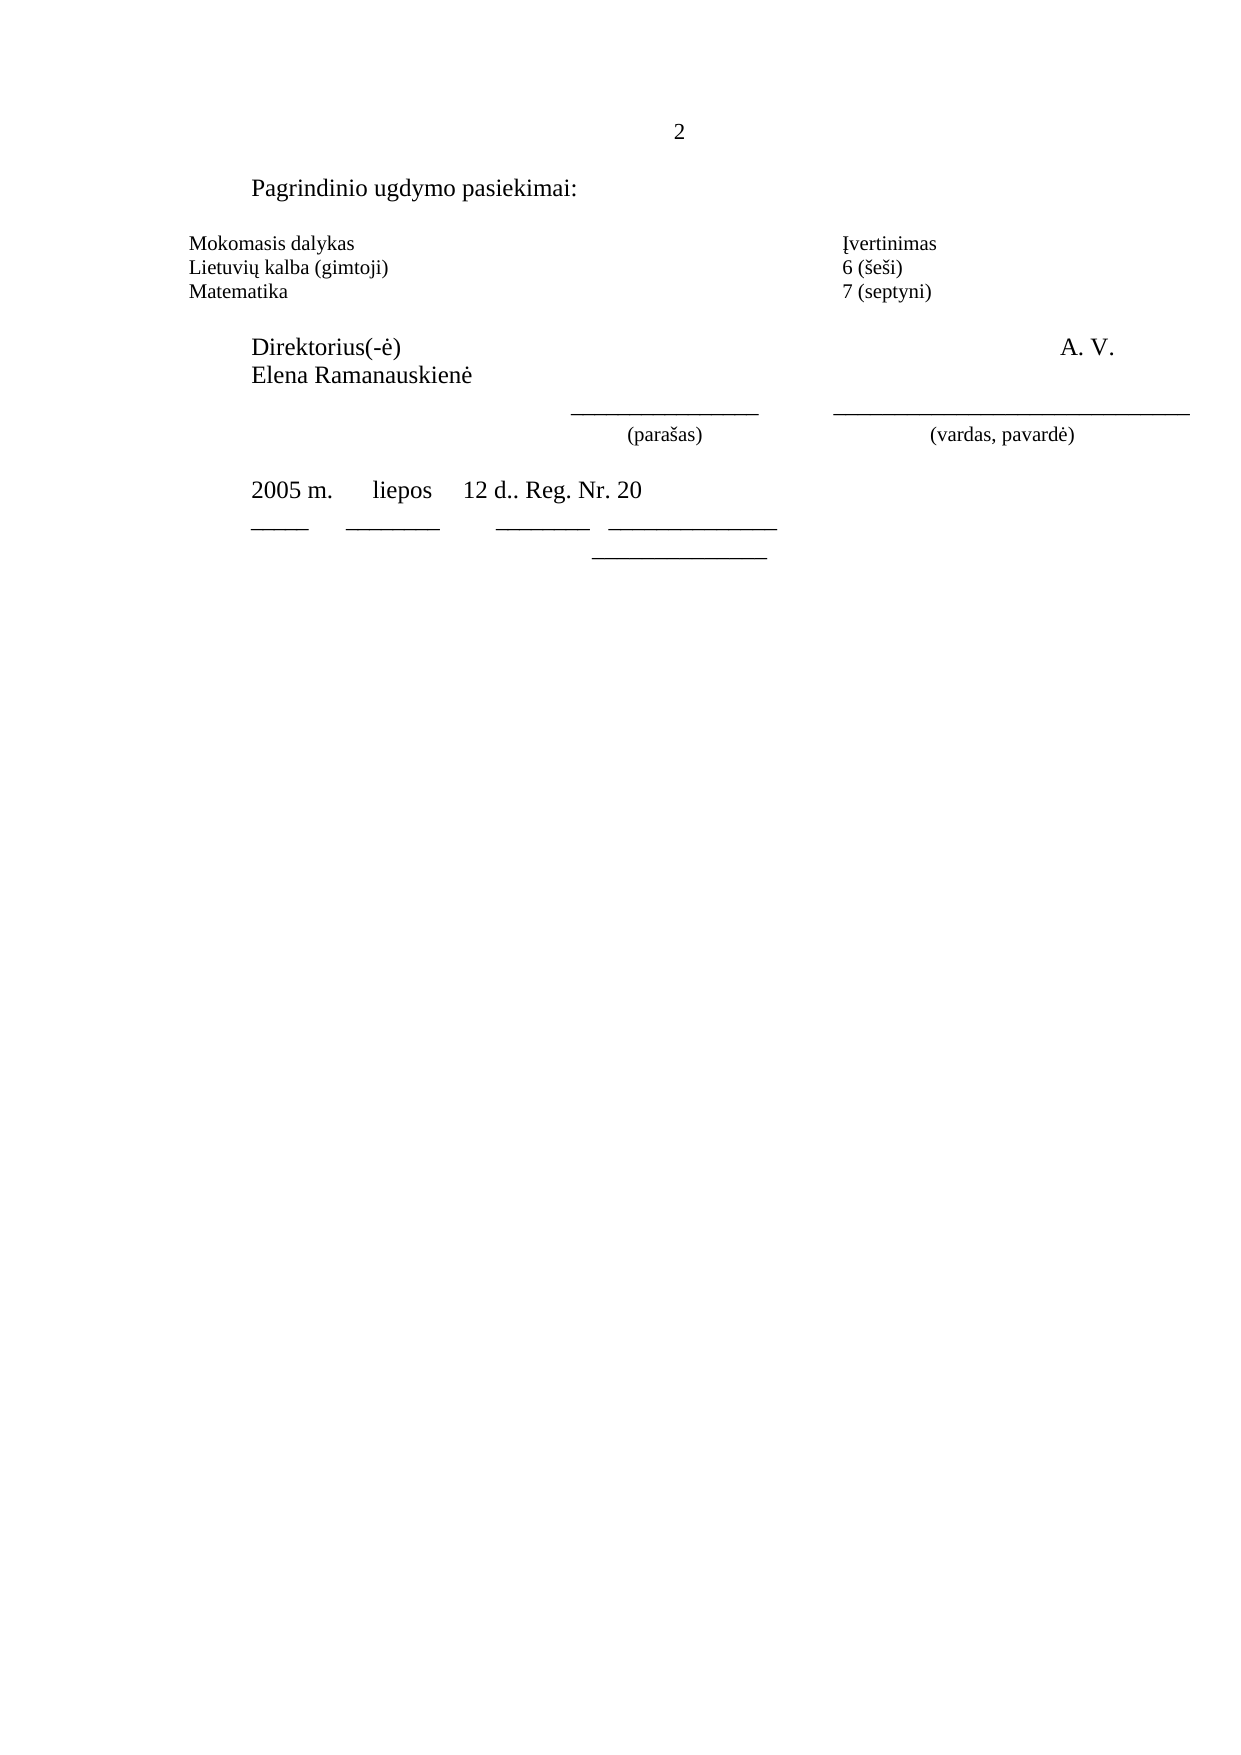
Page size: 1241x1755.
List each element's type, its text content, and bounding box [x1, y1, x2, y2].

text Direktorius(-ė) A. V. [177, 332, 1181, 360]
table_cell Matematika [177, 279, 831, 303]
text Elena Ramanauskienė [177, 360, 1181, 389]
table_cell 6 (šeši) [831, 255, 1181, 279]
text 2005 m. liepos 12 d.. Reg. Nr. 20 [177, 475, 1181, 504]
text ______________ [177, 533, 1181, 562]
text Pagrindinio ugdymo pasiekimai: [177, 173, 1181, 202]
table_cell Lietuvių kalba (gimtoji) [177, 255, 831, 279]
text (parašas) (vardas, pavardė) [177, 418, 1190, 447]
table_header Mokomasis dalykas [177, 231, 831, 255]
table_header Įvertinimas [831, 231, 1181, 255]
table_cell 7 (septyni) [831, 279, 1181, 303]
